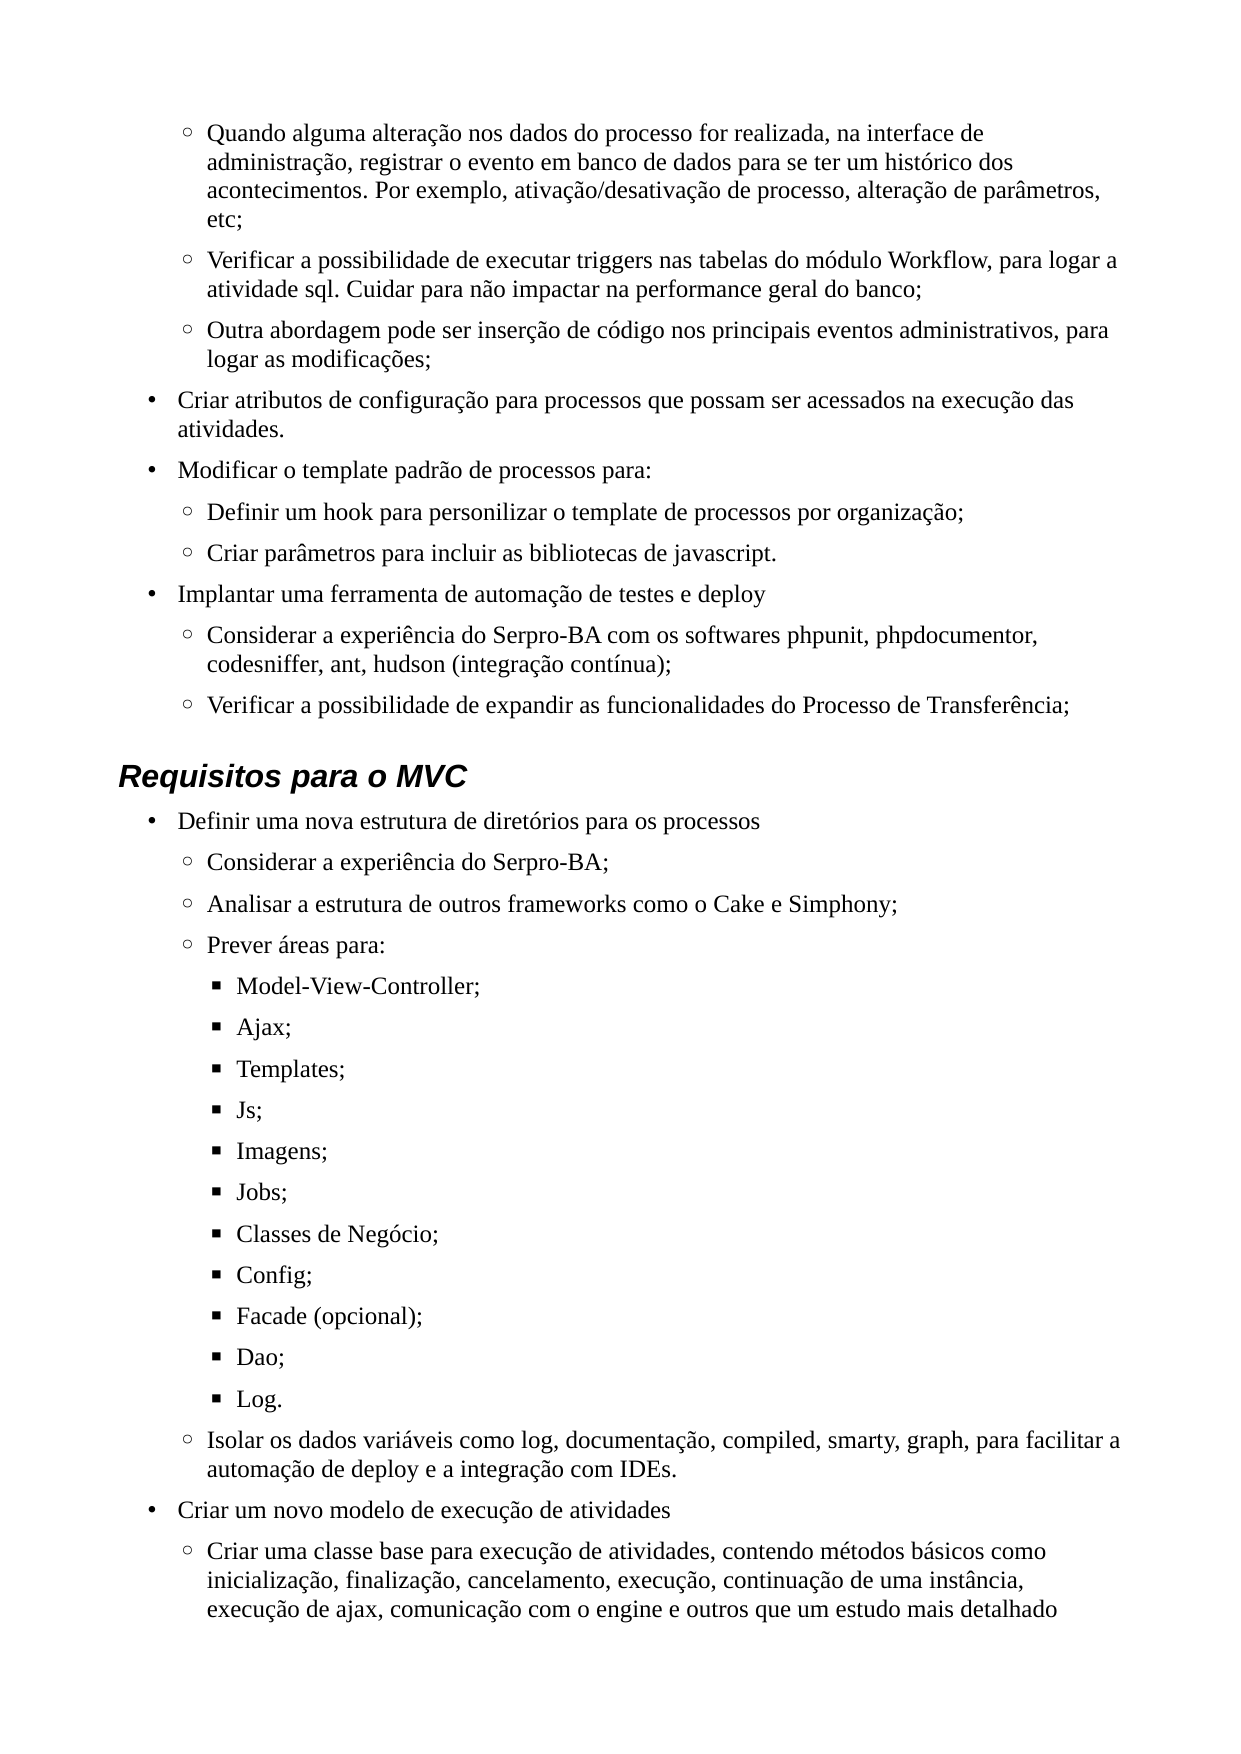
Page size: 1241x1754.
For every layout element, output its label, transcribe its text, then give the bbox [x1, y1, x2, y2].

list Prever áreas para: [177, 930, 1122, 959]
list Classes de Negócio; [207, 1219, 1122, 1247]
list Quando alguma alteração nos dados do processo for realizada, na interface de administração, registrar o evento em banco de dados para se ter um histórico dos acontecimentos. Por exemplo, ativação/desativação de processo, alteração de parâmetros, etc; [177, 118, 1122, 233]
list Analisar a estrutura de outros frameworks como o Cake e Simphony; [177, 889, 1122, 917]
list Verificar a possibilidade de expandir as funcionalidades do Processo de Transferência; [177, 691, 1122, 719]
list Model-View-Controller; [207, 971, 1122, 1000]
list Jobs; [207, 1177, 1122, 1206]
list Criar uma classe base para execução de atividades, contendo métodos básicos como inicialização, finalização, cancelamento, execução, continuação de uma instância, execução de ajax, comunicação com o engine e outros que um estudo mais detalhado [177, 1536, 1122, 1622]
list Considerar a experiência do Serpro-BA; [177, 847, 1122, 876]
list Definir um hook para personilizar o template de processos por organização; [177, 497, 1122, 526]
list Criar atributos de configuração para processos que possam ser acessados na execução das atividades. [148, 386, 1122, 443]
list Modificar o template padrão de processos para: [148, 456, 1122, 484]
list Facade (opcional); [207, 1301, 1122, 1330]
subtitle Requisitos para o MVC [118, 757, 1122, 794]
list Isolar os dados variáveis como log, documentação, compiled, smarty, graph, para facilitar a automação de deploy e a integração com IDEs. [177, 1425, 1122, 1482]
list Definir uma nova estrutura de diretórios para os processos [148, 806, 1122, 835]
list Criar parâmetros para incluir as bibliotecas de javascript. [177, 538, 1122, 567]
list Criar um novo modelo de execução de atividades [148, 1495, 1122, 1524]
list Templates; [207, 1054, 1122, 1082]
list Considerar a experiência do Serpro-BA com os softwares phpunit, phpdocumentor, codesniffer, ant, hudson (integração contínua); [177, 621, 1122, 678]
list Verificar a possibilidade de executar triggers nas tabelas do módulo Workflow, para logar a atividade sql. Cuidar para não impactar na performance geral do banco; [177, 246, 1122, 303]
list Implantar uma ferramenta de automação de testes e deploy [148, 579, 1122, 608]
list Dao; [207, 1342, 1122, 1371]
list Imagens; [207, 1136, 1122, 1165]
list Config; [207, 1260, 1122, 1289]
list Js; [207, 1095, 1122, 1124]
list Log. [207, 1384, 1122, 1412]
list Outra abordagem pode ser inserção de código nos principais eventos administrativos, para logar as modificações; [177, 316, 1122, 373]
list Ajax; [207, 1012, 1122, 1041]
